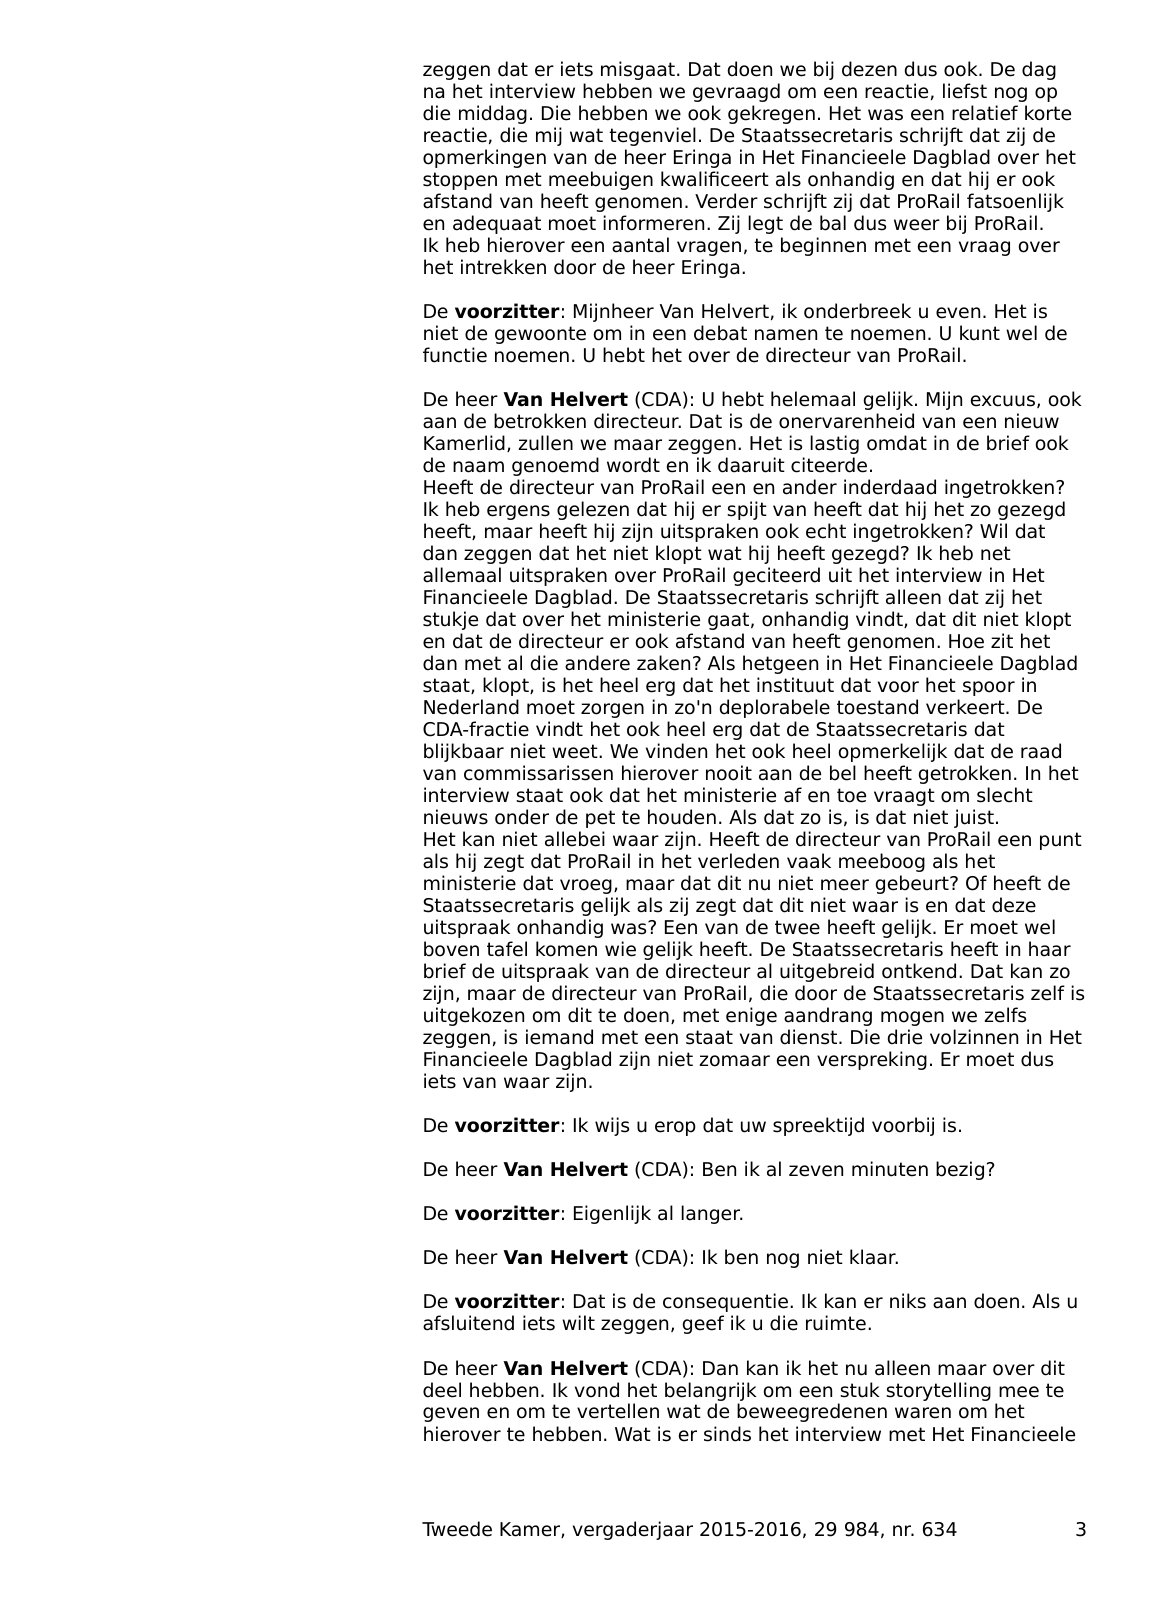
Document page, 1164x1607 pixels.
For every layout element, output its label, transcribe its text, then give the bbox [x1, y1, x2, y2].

text zeggen dat er iets misgaat. Dat doen we bij dezen dus ook. De dag na het interview hebben we gevraagd om een reactie, liefst nog op die middag. Die hebben we ook gekregen. Het was een relatief korte reactie, die mij wat tegenviel. De Staatssecretaris schrijft dat zij de opmerkingen van de heer Eringa in Het Financieele Dagblad over het stoppen met meebuigen kwalificeert als onhandig en dat hij er ook afstand van heeft genomen. Verder schrijft zij dat ProRail fatsoenlijk en adequaat moet informeren. Zij legt de bal dus weer bij ProRail. [422, 59, 1087, 235]
text Heeft de directeur van ProRail een en ander inderdaad ingetrokken? Ik heb ergens gelezen dat hij er spijt van heeft dat hij het zo gezegd heeft, maar heeft hij zijn uitspraken ook echt ingetrokken? Wil dat dan zeggen dat het niet klopt wat hij heeft gezegd? Ik heb net allemaal uitspraken over ProRail geciteerd uit het interview in Het Financieele Dagblad. De Staatssecretaris schrijft alleen dat zij het stukje dat over het ministerie gaat, onhandig vindt, dat dit niet klopt en dat de directeur er ook afstand van heeft genomen. Hoe zit het dan met al die andere zaken? Als hetgeen in Het Financieele Dagblad staat, klopt, is het heel erg dat het instituut dat voor het spoor in Nederland moet zorgen in zo'n deplorabele toestand verkeert. De CDA-fractie vindt het ook heel erg dat de Staatssecretaris dat blijkbaar niet weet. We vinden het ook heel opmerkelijk dat de raad van commissarissen hierover nooit aan de bel heeft getrokken. In het interview staat ook dat het ministerie af en toe vraagt om slecht nieuws onder de pet te houden. Als dat zo is, is dat niet juist. [422, 477, 1087, 829]
text Het kan niet allebei waar zijn. Heeft de directeur van ProRail een punt als hij zegt dat ProRail in het verleden vaak meeboog als het ministerie dat vroeg, maar dat dit nu niet meer gebeurt? Of heeft de Staatssecretaris gelijk als zij zegt dat dit niet waar is en dat deze uitspraak onhandig was? Een van de twee heeft gelijk. Er moet wel boven tafel komen wie gelijk heeft. De Staatssecretaris heeft in haar brief de uitspraak van de directeur al uitgebreid ontkend. Dat kan zo zijn, maar de directeur van ProRail, die door de Staatssecretaris zelf is uitgekozen om dit te doen, met enige aandrang mogen we zelfs zeggen, is iemand met een staat van dienst. Die drie volzinnen in Het Financieele Dagblad zijn niet zomaar een verspreking. Er moet dus iets van waar zijn. [422, 829, 1087, 1092]
text De voorzitter: Mijnheer Van Helvert, ik onderbreek u even. Het is niet de gewoonte om in een debat namen te noemen. U kunt wel de functie noemen. U hebt het over de directeur van ProRail. [422, 301, 1087, 367]
text De voorzitter: Ik wijs u erop dat uw spreektijd voorbij is. [422, 1115, 1087, 1137]
text De voorzitter: Dat is de consequentie. Ik kan er niks aan doen. Als u afsluitend iets wilt zeggen, geef ik u die ruimte. [422, 1291, 1087, 1335]
text De voorzitter: Eigenlijk al langer. [422, 1203, 1087, 1225]
text Ik heb hierover een aantal vragen, te beginnen met een vraag over het intrekken door de heer Eringa. [422, 235, 1087, 279]
text De heer Van Helvert (CDA): Ben ik al zeven minuten bezig? [422, 1159, 1087, 1181]
text De heer Van Helvert (CDA): U hebt helemaal gelijk. Mijn excuus, ook aan de betrokken directeur. Dat is de onervarenheid van een nieuw Kamerlid, zullen we maar zeggen. Het is lastig omdat in de brief ook de naam genoemd wordt en ik daaruit citeerde. [422, 389, 1087, 477]
text De heer Van Helvert (CDA): Ik ben nog niet klaar. [422, 1247, 1087, 1269]
text De heer Van Helvert (CDA): Dan kan ik het nu alleen maar over dit deel hebben. Ik vond het belangrijk om een stuk storytelling mee te geven en om te vertellen wat de beweegredenen waren om het hierover te hebben. Wat is er sinds het interview met Het Financieele [422, 1357, 1087, 1445]
